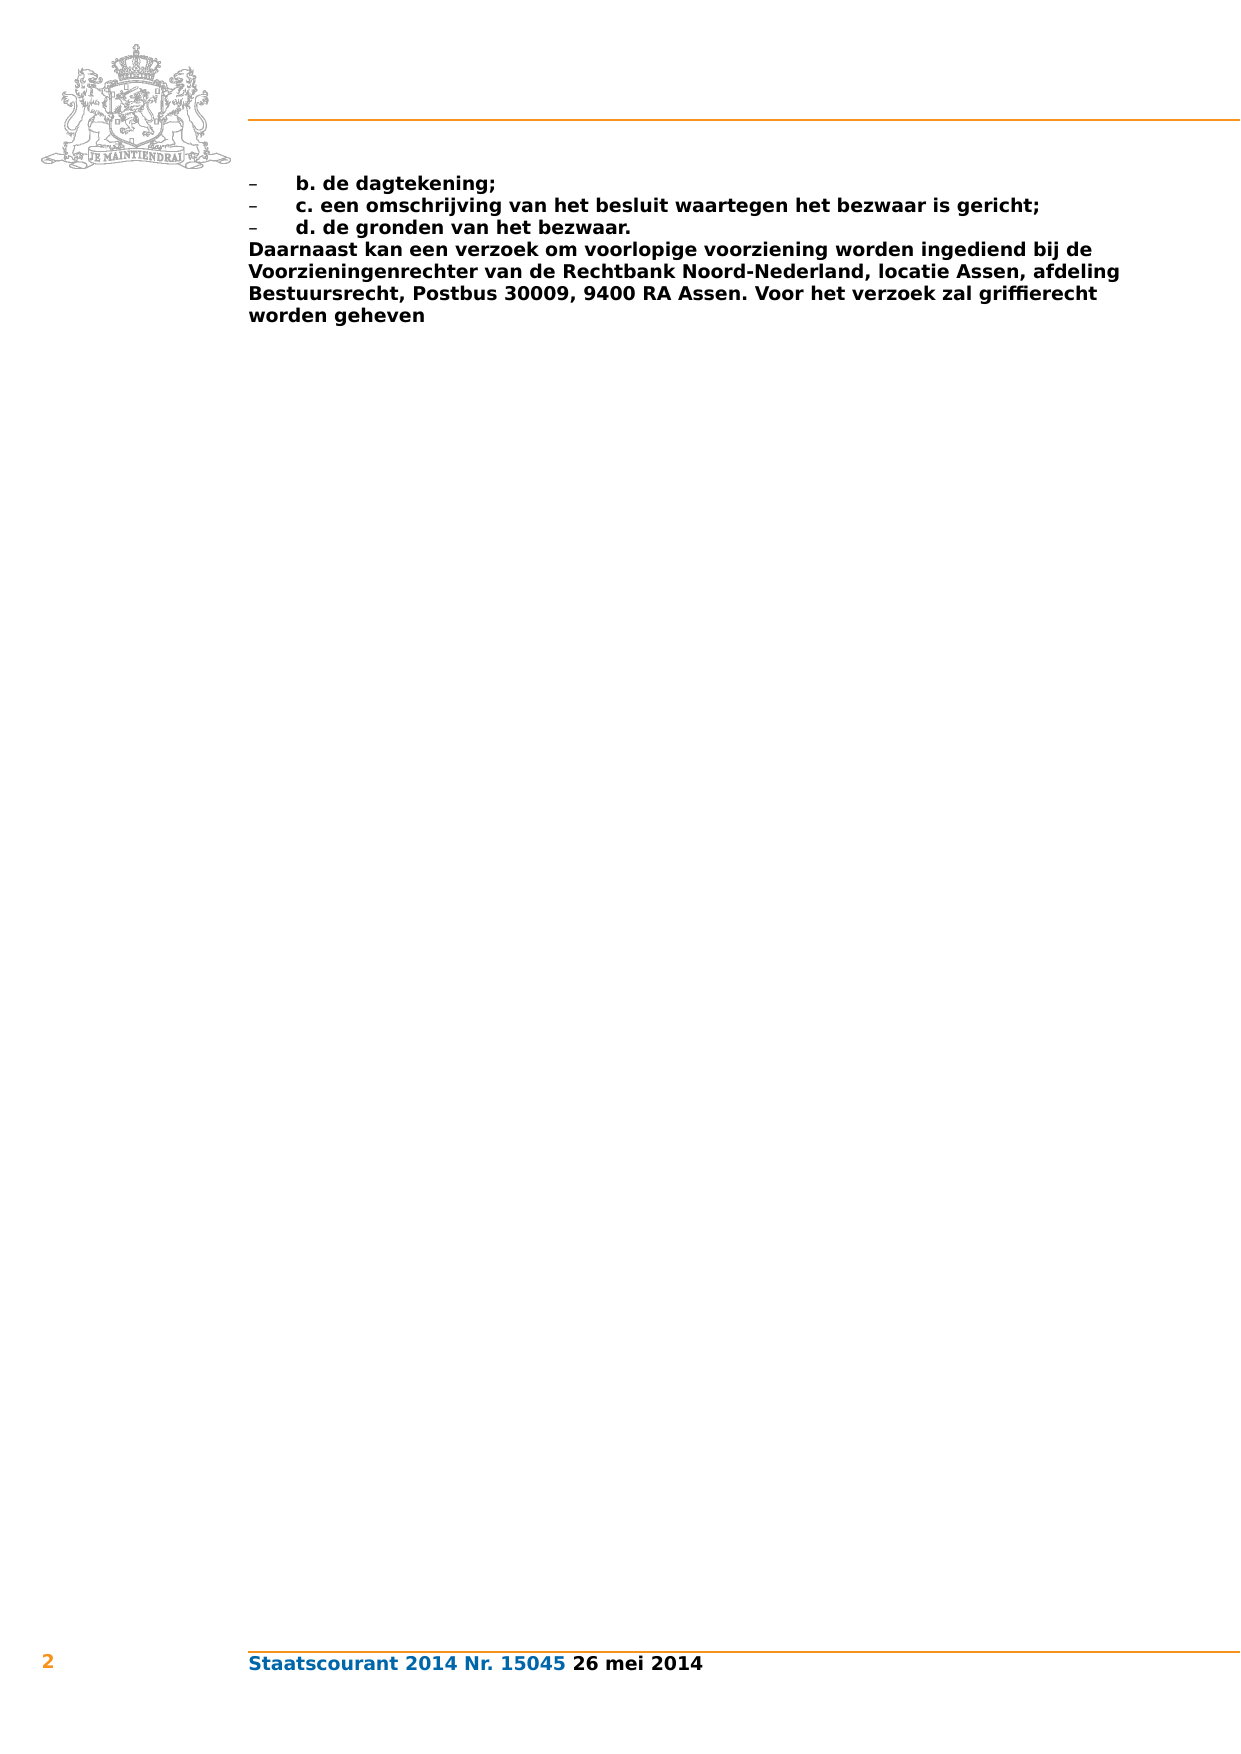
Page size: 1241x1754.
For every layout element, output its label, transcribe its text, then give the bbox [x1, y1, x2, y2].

list d. de gronden van het bezwaar. [248, 217, 1163, 239]
list b. de dagtekening; [248, 173, 1163, 195]
picture [41, 44, 231, 169]
text Daarnaast kan een verzoek om voorlopige voorziening worden ingediend bij de Voorzieningenrechter van de Rechtbank Noord-Nederland, locatie Assen, afdeling Bestuursrecht, Postbus 30009, 9400 RA Assen. Voor het verzoek zal griffierecht worden geheven [248, 239, 1163, 327]
list c. een omschrijving van het besluit waartegen het bezwaar is gericht; [248, 195, 1163, 217]
